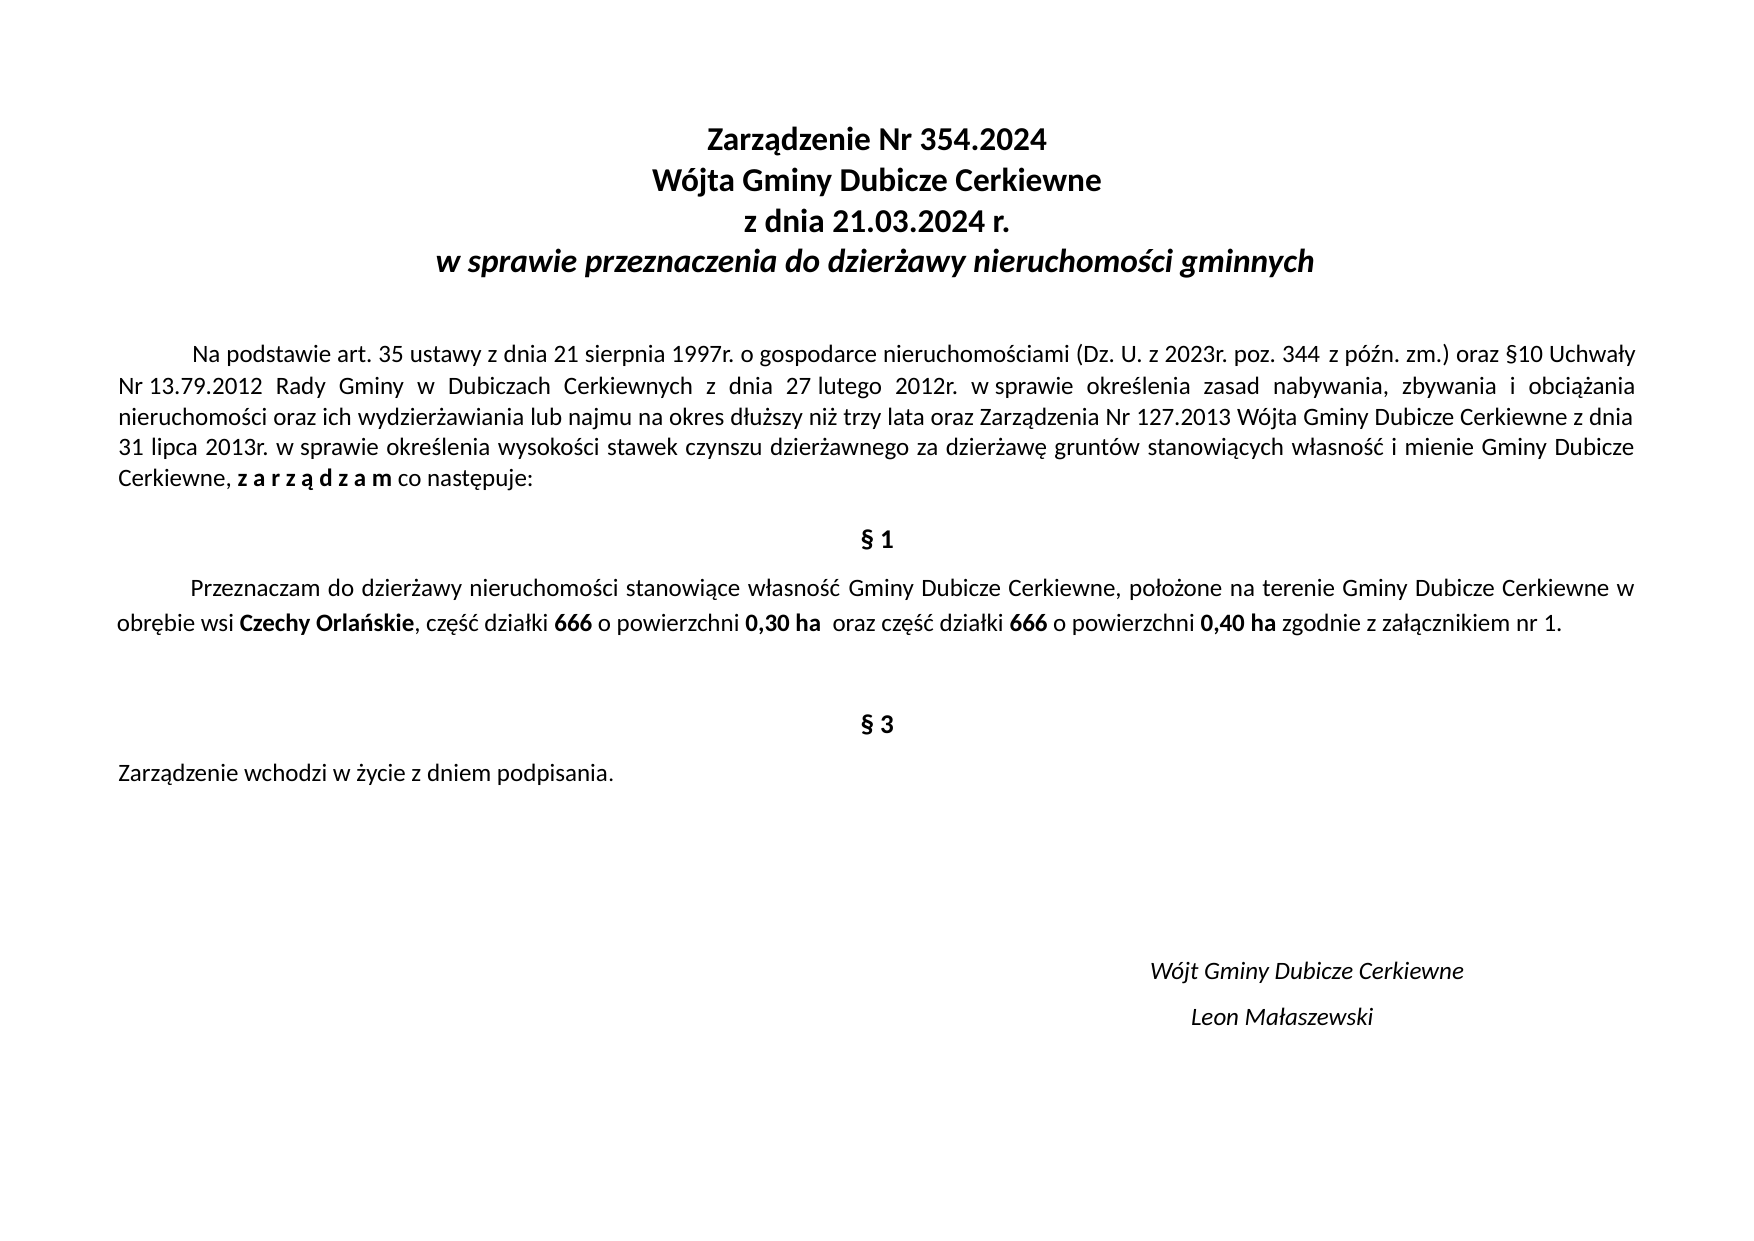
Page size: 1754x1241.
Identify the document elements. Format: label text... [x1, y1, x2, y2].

text Wójt Gminy Dubicze Cerkiewne [118, 956, 1636, 986]
text Zarządzenie wchodzi w życie z dniem podpisania. [118, 757, 1636, 787]
text § 1 [118, 523, 1636, 556]
text Przeznaczam do dzierżawy nieruchomości stanowiące własność Gminy Dubicze Cerkiewne, położone na terenie Gminy Dubicze Cerkiewne w obrębie wsi Czechy Orlańskie, część działki 666 o powierzchni 0,30 ha oraz część działki 666 o powierzchni 0,40 ha zgodnie z załącznikiem nr 1. [117, 572, 1636, 638]
text Wójta Gminy Dubicze Cerkiewne [118, 159, 1636, 199]
text Leon Małaszewski [118, 1001, 1636, 1032]
text Zarządzenie Nr 354.2024 [118, 118, 1636, 159]
text w sprawie przeznaczenia do dzierżawy nieruchomości gminnych [118, 240, 1636, 281]
text § 3 [118, 707, 1636, 740]
text Na podstawie art. 35 ustawy z dnia 21 sierpnia 1997r. o gospodarce nieruchomościami (Dz. U. z 2023r. poz. 344 z późn. zm.) oraz §10 Uchwały Nr 13.79.2012 Rady Gminy w Dubiczach Cerkiewnych z dnia 27 lutego 2012r. w sprawie określenia zasad nabywania, zbywania i obciążania nieruchomości oraz ich wydzierżawiania lub najmu na okres dłuższy niż trzy lata oraz Zarządzenia Nr 127.2013 Wójta Gminy Dubicze Cerkiewne z dnia 31 lipca 2013r. w sprawie określenia wysokości stawek czynszu dzierżawnego za dzierżawę gruntów stanowiących własność i mienie Gminy Dubicze Cerkiewne, z a r z ą d z a m co następuje: [118, 334, 1636, 492]
text z dnia 21.03.2024 r. [118, 199, 1636, 240]
